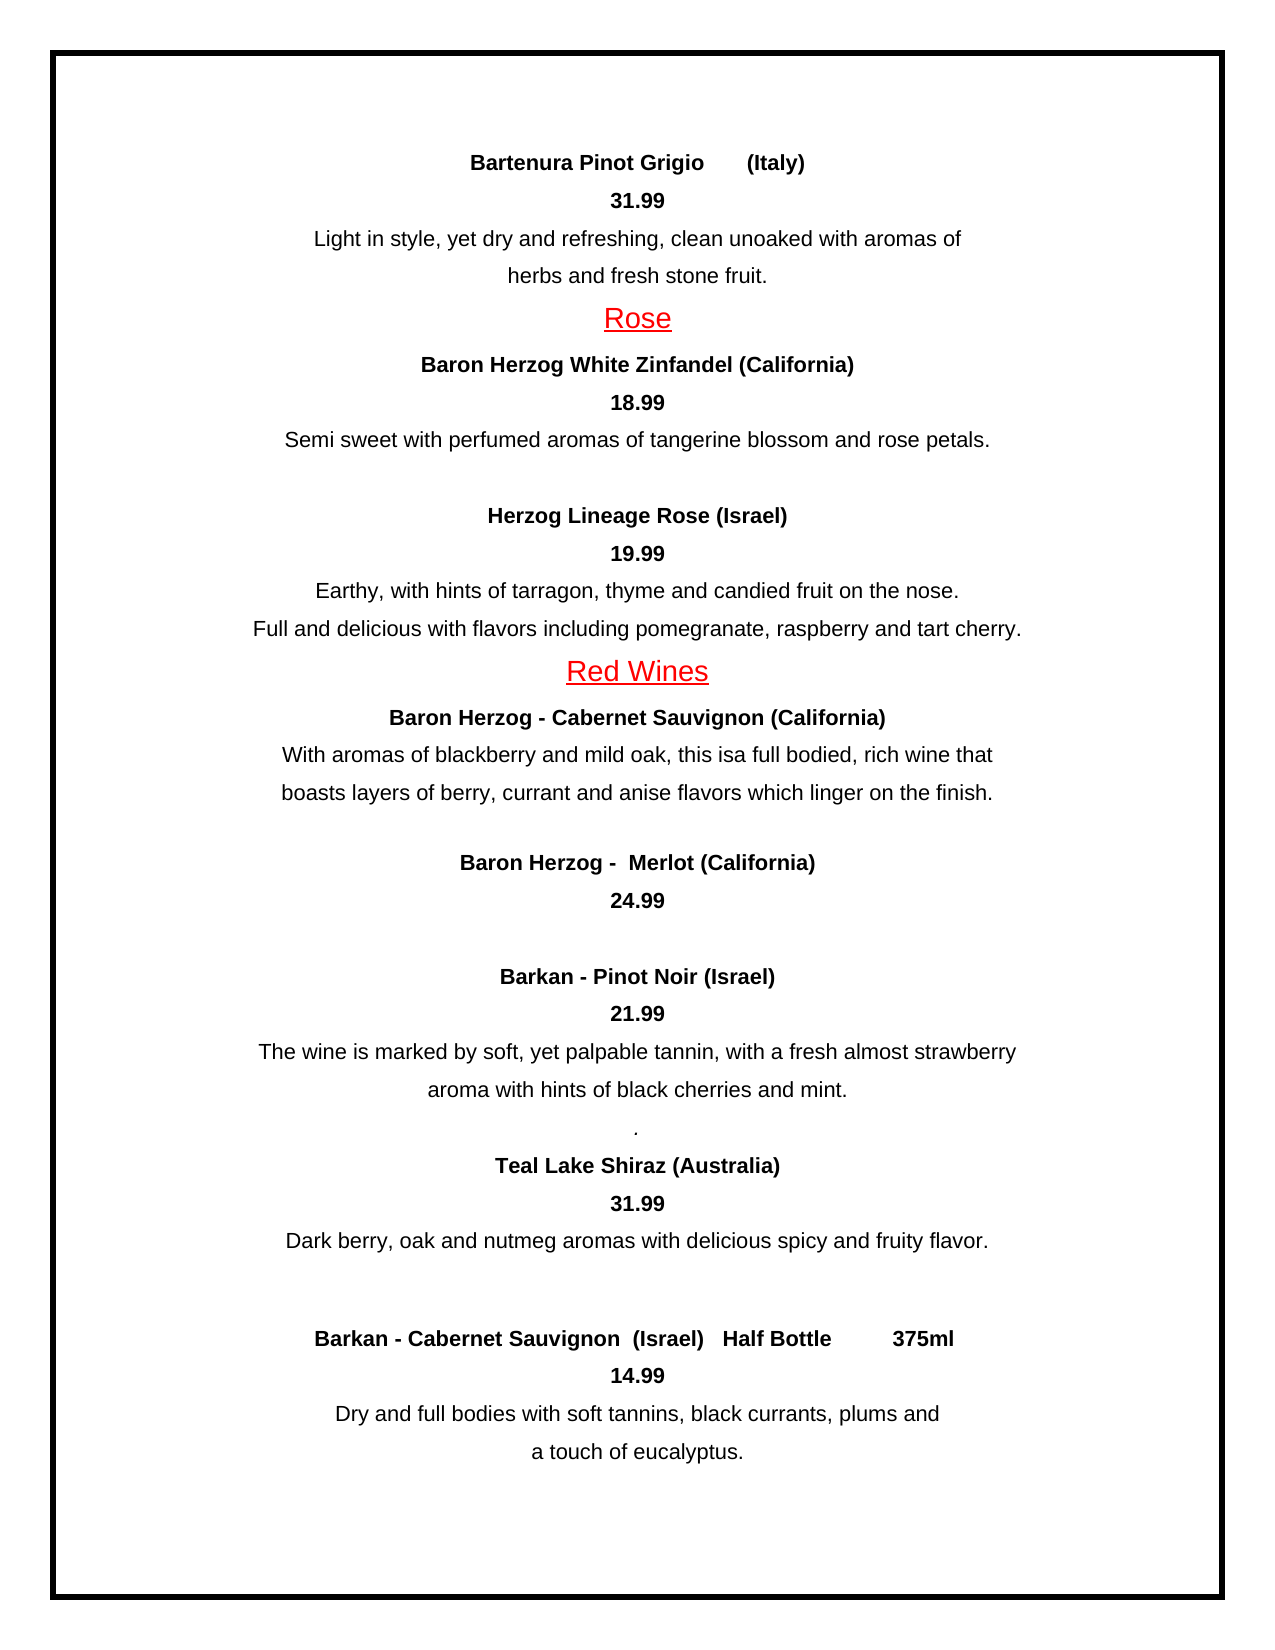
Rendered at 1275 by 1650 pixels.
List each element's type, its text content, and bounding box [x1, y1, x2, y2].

text Light in style, yet dry and refreshing, clean unoaked with aromas of [187, 226, 1087, 251]
text herbs and fresh stone fruit. [187, 263, 1087, 289]
text The wine is marked by soft, yet palpable tannin, with a fresh almost strawberry [187, 1039, 1087, 1064]
text a touch of eucalyptus. [187, 1439, 1087, 1464]
text Teal Lake Shiraz (Australia) 31.99 [187, 1153, 1087, 1216]
text Earthy, with hints of tarragon, thyme and candied fruit on the nose. [187, 578, 1087, 604]
text Baron Herzog White Zinfandel (California) 18.99 [187, 352, 1087, 414]
text 14.99 [187, 1363, 1087, 1388]
text Dry and full bodies with soft tannins, black currants, plums and [187, 1401, 1087, 1426]
text Baron Herzog - Merlot (California) 24.99 [187, 850, 1087, 913]
text Barkan - Pinot Noir (Israel) 21.99 [187, 963, 1087, 1027]
text Rose [187, 301, 1087, 335]
text Barkan - Cabernet Sauvignon (Israel) Half Bottle 375ml [187, 1326, 1087, 1351]
text . [187, 1115, 1087, 1140]
text Semi sweet with perfumed aromas of tangerine blossom and rose petals. [187, 427, 1087, 452]
text With aromas of blackberry and mild oak, this isa full bodied, rich wine that [187, 742, 1087, 767]
text aroma with hints of black cherries and mint. [187, 1077, 1087, 1102]
text Bartenura Pinot Grigio (Italy) 31.99 [187, 150, 1087, 213]
text Full and delicious with flavors including pomegranate, raspberry and tart cherry. [187, 616, 1087, 641]
text Red Wines [187, 654, 1087, 688]
text Herzog Lineage Rose (Israel) 19.99 [187, 503, 1087, 566]
text Dark berry, oak and nutmeg aromas with delicious spicy and fruity flavor. [187, 1228, 1087, 1253]
text Baron Herzog - Cabernet Sauvignon (California) [187, 704, 1087, 729]
text boasts layers of berry, currant and anise flavors which linger on the finish. [187, 780, 1087, 805]
